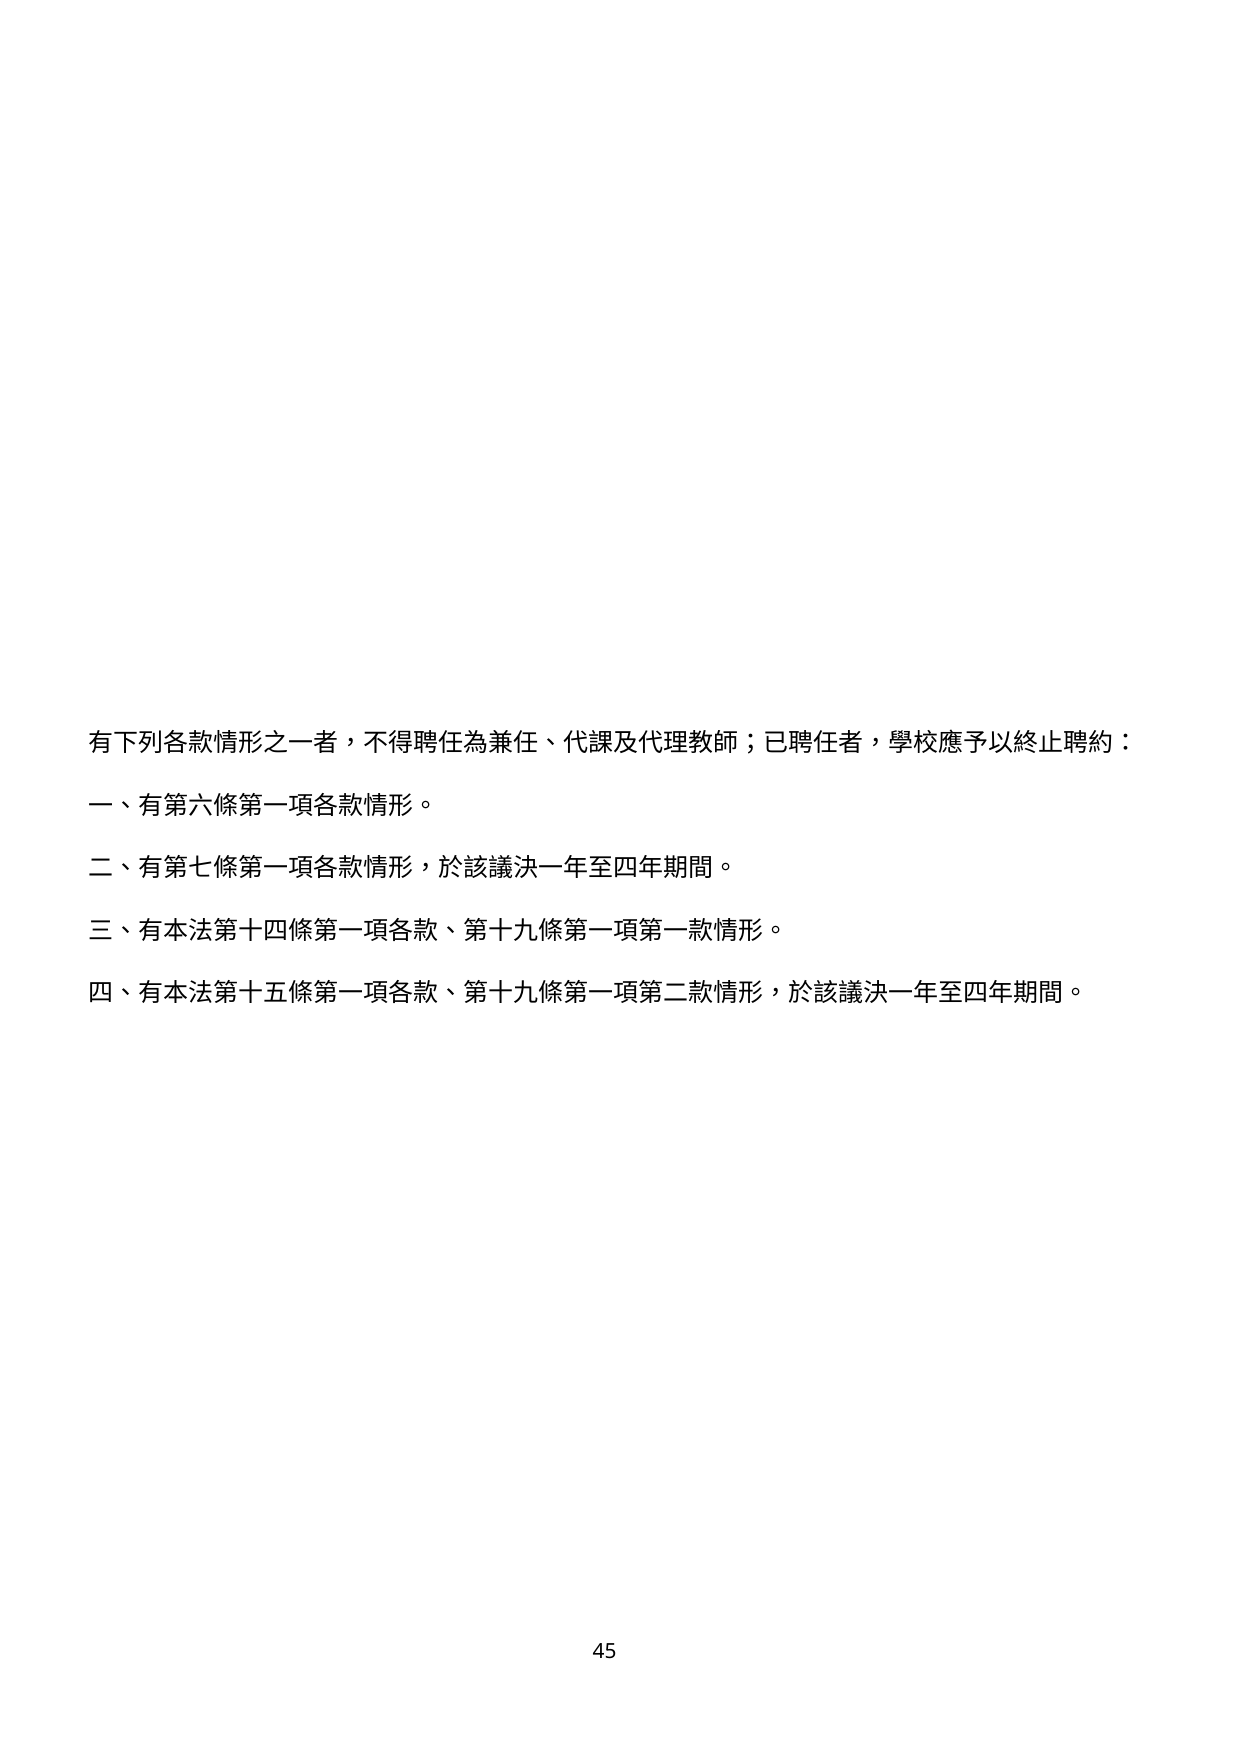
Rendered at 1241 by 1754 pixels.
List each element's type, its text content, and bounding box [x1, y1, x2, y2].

text 三、有本法第十四條第一項各款、第十九條第一項第一款情形。 [89, 887, 1157, 949]
text 一、有第六條第一項各款情形。 [89, 762, 1157, 824]
text 四、有本法第十五條第一項各款、第十九條第一項第二款情形，於該議決一年至四年期間。 [89, 949, 1157, 1012]
text 二、有第七條第一項各款情形，於該議決一年至四年期間。 [89, 824, 1157, 887]
text 有下列各款情形之一者，不得聘任為兼任、代課及代理教師；已聘任者，學校應予以終止聘約： [89, 699, 1157, 762]
